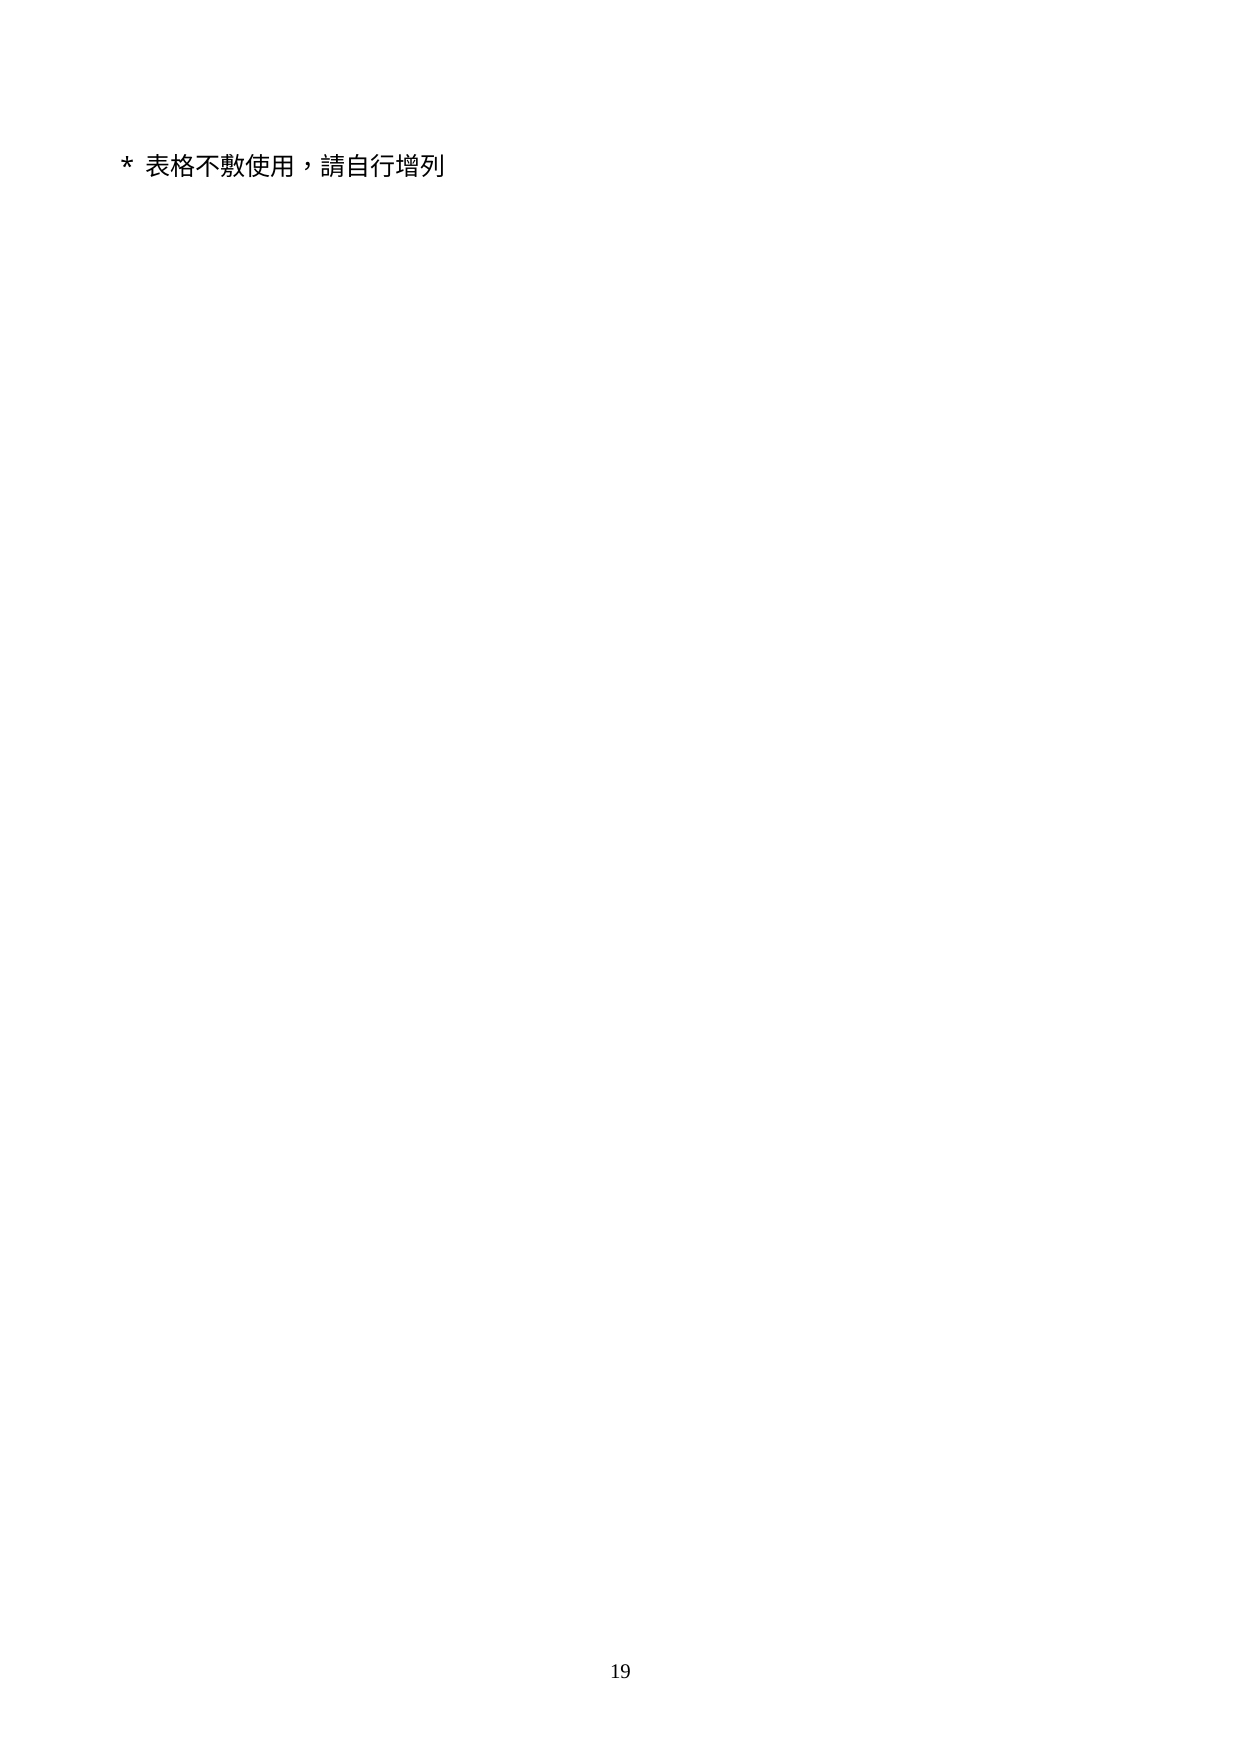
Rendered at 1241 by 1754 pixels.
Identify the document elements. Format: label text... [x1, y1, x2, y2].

text *表格不敷使用，請自行增列 [120, 146, 1120, 183]
